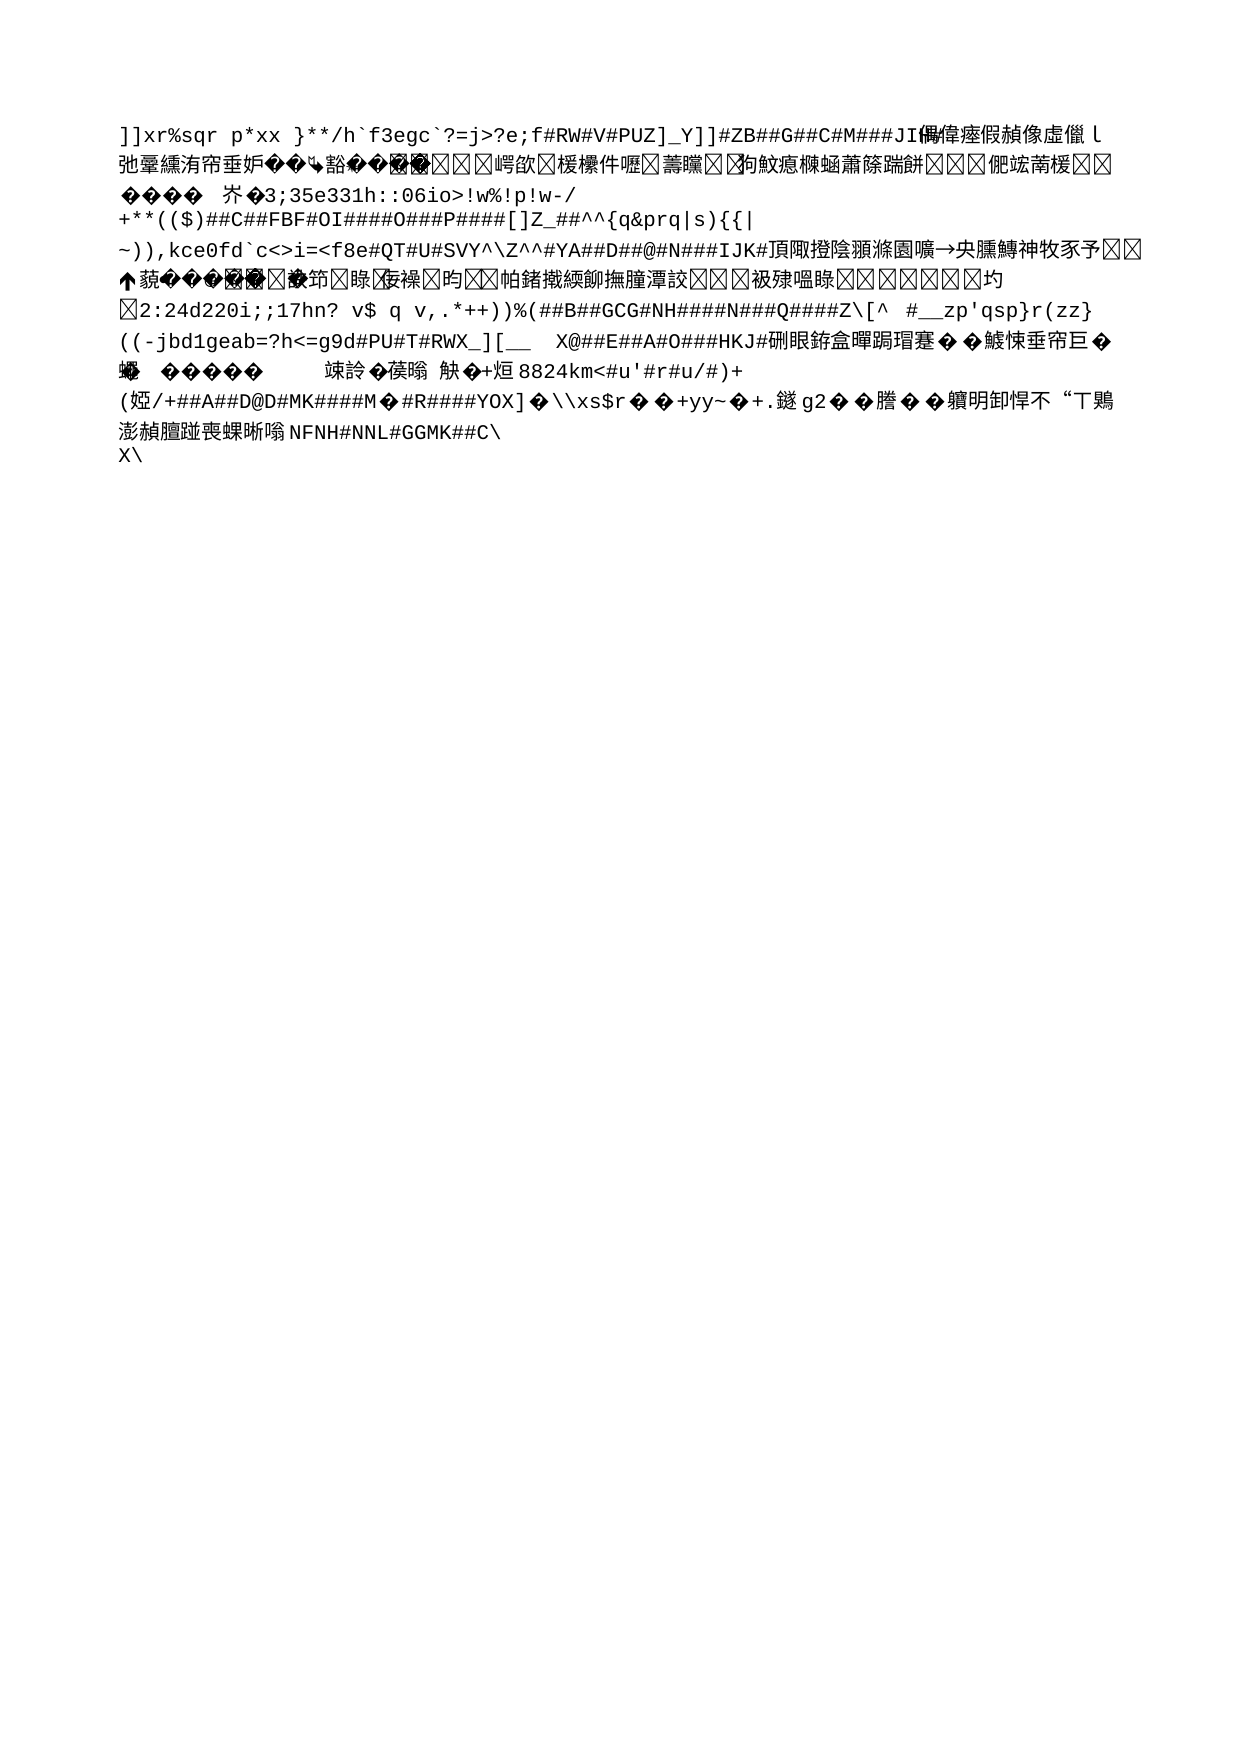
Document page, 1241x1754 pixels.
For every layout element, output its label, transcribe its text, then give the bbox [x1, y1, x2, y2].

text ]]xr%sqrp*xx}**/h`f3egc`?=j>?e;f#RW#V#PUZ]_Y]]#ZB##G##C#M###JIH#偶偉瘞假赬像虛儠ｌ弛鞷纁洧帘垂妒��豁�����崿欿�楥欙件嚦�薵矘�狗魰瘜樄蜬蕭篨踹餅��俷竤萳楥�����岕�3;35e331h::06io>!w%!p!w-/+**(($)##C##FBF#OI####O###P####[]Z_##^^{q&prq|s){{|~)),kce0fd`c<>i=<f8e#QT#U#SVY^\Z^^#YA##D##@#N###IJK#頂陬撜陰頨滌園嚝→央臐鱄神牧豕予��藐�����詄笻�睩佞襙昀帕鍺撠緛飹撫朣潭詨��衱殔嗢睩�����圴�2:24d220i;;17hn? v$ q v,.*++))%(##B##GCG#NH####N###Q####Z\[^ #__zp'qsp}r(zz}((-jbd1geab=?h<=g9d#PU#T#RWX_][__ X@##E##A#O###HKJ#硎眼銌盒暺跼瑁蹇��鰬悚垂帘巨��蠅�����竦詅�葔暡 觖�+烜8824km<#u'#r#u/#)+(婭/+##A##D@D#MK####M�#R####YOX]�\\xs$r��+yy~�+.鐩g2��謄��軉明卸悍不“ㄒ鶪澎赬膻踫喪蜾晰嗡NFNH#NNL#GGMK##C\ X\ [118, 118, 1122, 469]
